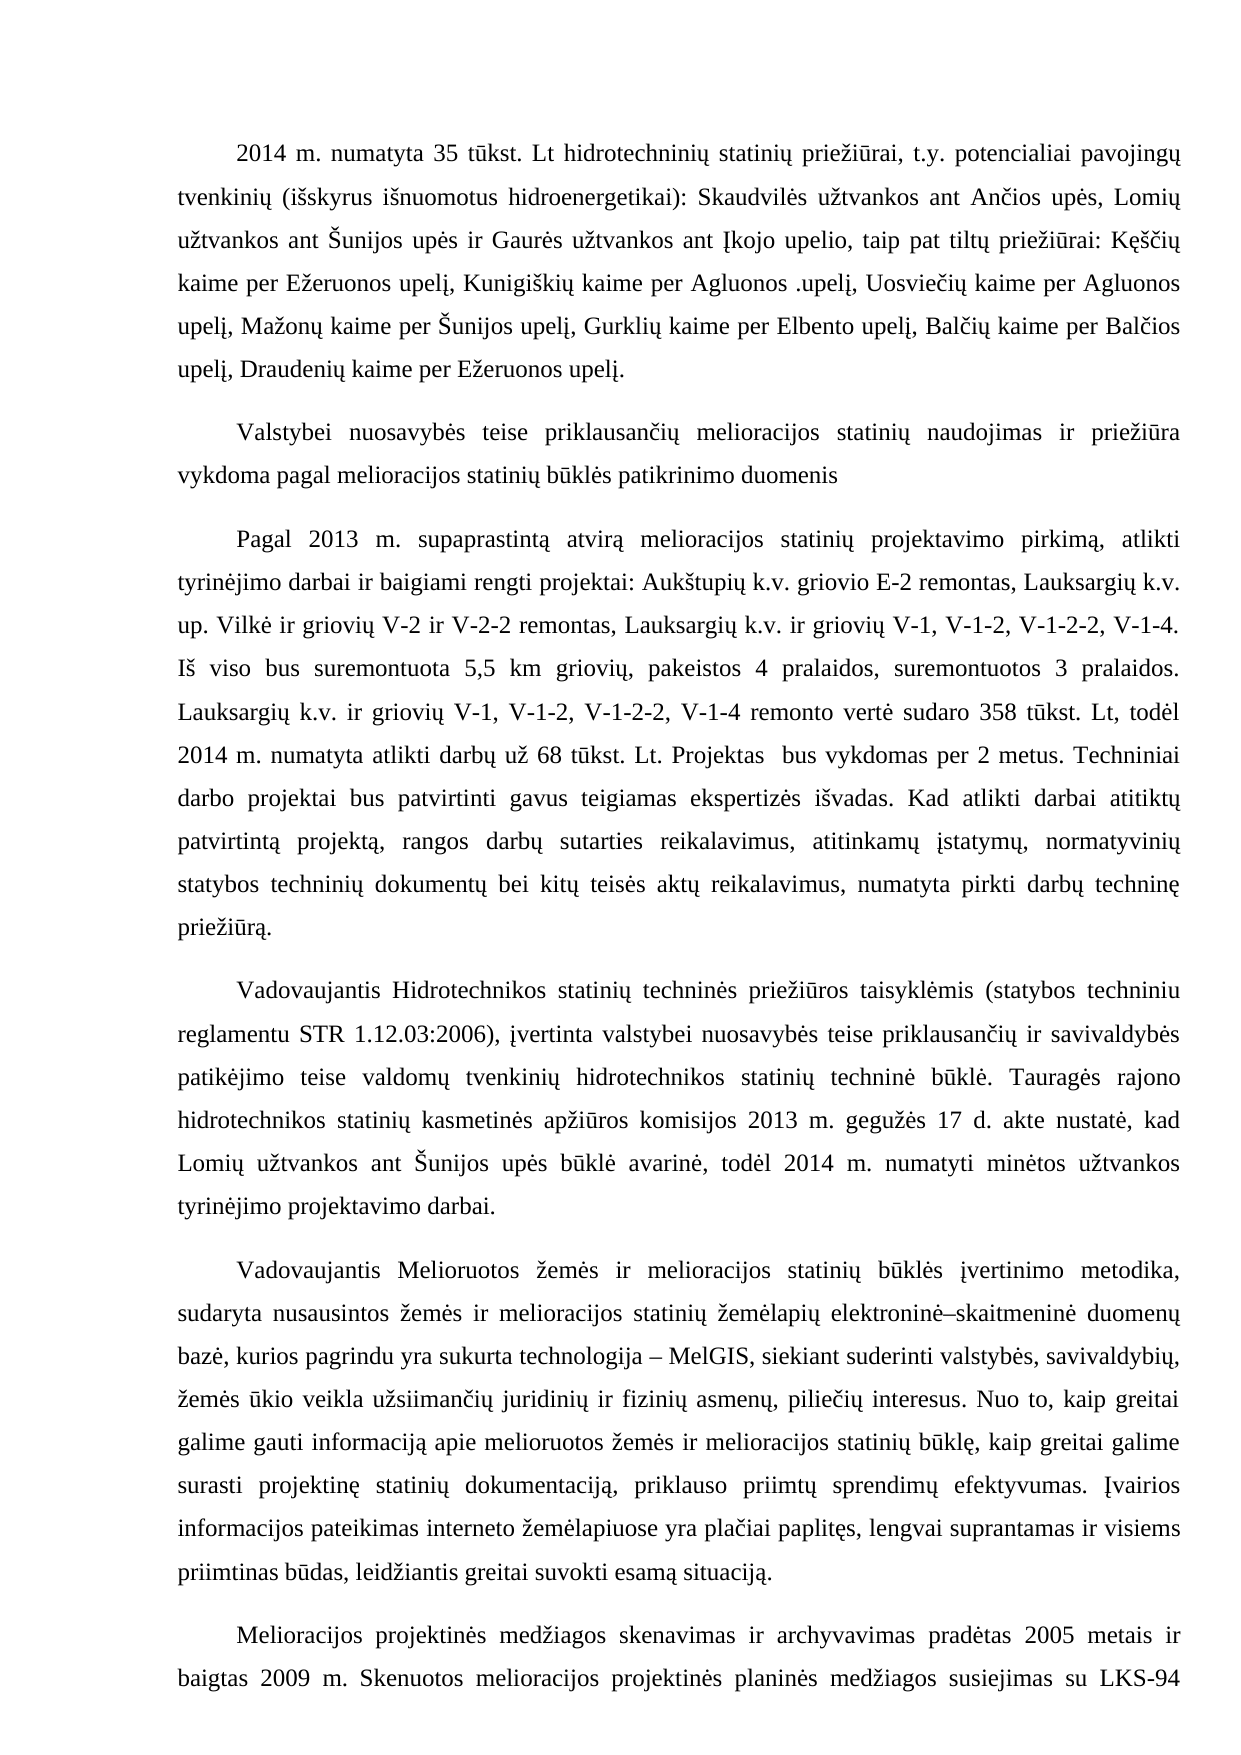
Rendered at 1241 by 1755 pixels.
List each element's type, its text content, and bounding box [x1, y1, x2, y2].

text Vadovaujantis Melioruotos žemės ir melioracijos statinių būklės įvertinimo metodika, sudaryta nusausintos žemės ir melioracijos statinių žemėlapių elektroninė–skaitmeninė duomenų bazė, kurios pagrindu yra sukurta technologija – MelGIS, siekiant suderinti valstybės, savivaldybių, žemės ūkio veikla užsiimančių juridinių ir fizinių asmenų, piliečių interesus. Nuo to, kaip greitai galime gauti informaciją apie melioruotos žemės ir melioracijos statinių būklę, kaip greitai galime surasti projektinę statinių dokumentaciją, priklauso priimtų sprendimų efektyvumas. Įvairios informacijos pateikimas interneto žemėlapiuose yra plačiai paplitęs, lengvai suprantamas ir visiems priimtinas būdas, leidžiantis greitai suvokti esamą situaciją. [177, 1255, 1181, 1585]
text Melioracijos projektinės medžiagos skenavimas ir archyvavimas pradėtas 2005 metais ir baigtas 2009 m. Skenuotos melioracijos projektinės planinės medžiagos susiejimas su LKS-94 [177, 1620, 1181, 1692]
text 2014 m. numatyta 35 tūkst. Lt hidrotechninių statinių priežiūrai, t.y. potencialiai pavojingų tvenkinių (išskyrus išnuomotus hidroenergetikai): Skaudvilės užtvankos ant Ančios upės, Lomių užtvankos ant Šunijos upės ir Gaurės užtvankos ant Įkojo upelio, taip pat tiltų priežiūrai: Kęščių kaime per Ežeruonos upelį, Kunigiškių kaime per Agluonos .upelį, Uosviečių kaime per Agluonos upelį, Mažonų kaime per Šunijos upelį, Gurklių kaime per Elbento upelį, Balčių kaime per Balčios upelį, Draudenių kaime per Ežeruonos upelį. [177, 138, 1181, 383]
text Valstybei nuosavybės teise priklausančių melioracijos statinių naudojimas ir priežiūra vykdoma pagal melioracijos statinių būklės patikrinimo duomenis [177, 417, 1181, 489]
text Vadovaujantis Hidrotechnikos statinių techninės priežiūros taisyklėmis (statybos techniniu reglamentu STR 1.12.03:2006), įvertinta valstybei nuosavybės teise priklausančių ir savivaldybės patikėjimo teise valdomų tvenkinių hidrotechnikos statinių techninė būklė. Tauragės rajono hidrotechnikos statinių kasmetinės apžiūros komisijos 2013 m. gegužės 17 d. akte nustatė, kad Lomių užtvankos ant Šunijos upės būklė avarinė, todėl 2014 m. numatyti minėtos užtvankos tyrinėjimo projektavimo darbai. [177, 976, 1181, 1220]
text Pagal 2013 m. supaprastintą atvirą melioracijos statinių projektavimo pirkimą, atlikti tyrinėjimo darbai ir baigiami rengti projektai: Aukštupių k.v. griovio E-2 remontas, Lauksargių k.v. up. Vilkė ir griovių V-2 ir V-2-2 remontas, Lauksargių k.v. ir griovių V-1, V-1-2, V-1-2-2, V-1-4. Iš viso bus suremontuota 5,5 km griovių, pakeistos 4 pralaidos, suremontuotos 3 pralaidos. Lauksargių k.v. ir griovių V-1, V-1-2, V-1-2-2, V-1-4 remonto vertė sudaro 358 tūkst. Lt, todėl 2014 m. numatyta atlikti darbų už 68 tūkst. Lt. Projektas bus vykdomas per 2 metus. Techniniai darbo projektai bus patvirtinti gavus teigiamas ekspertizės išvadas. Kad atlikti darbai atitiktų patvirtintą projektą, rangos darbų sutarties reikalavimus, atitinkamų įstatymų, normatyvinių statybos techninių dokumentų bei kitų teisės aktų reikalavimus, numatyta pirkti darbų techninę priežiūrą. [177, 524, 1181, 941]
